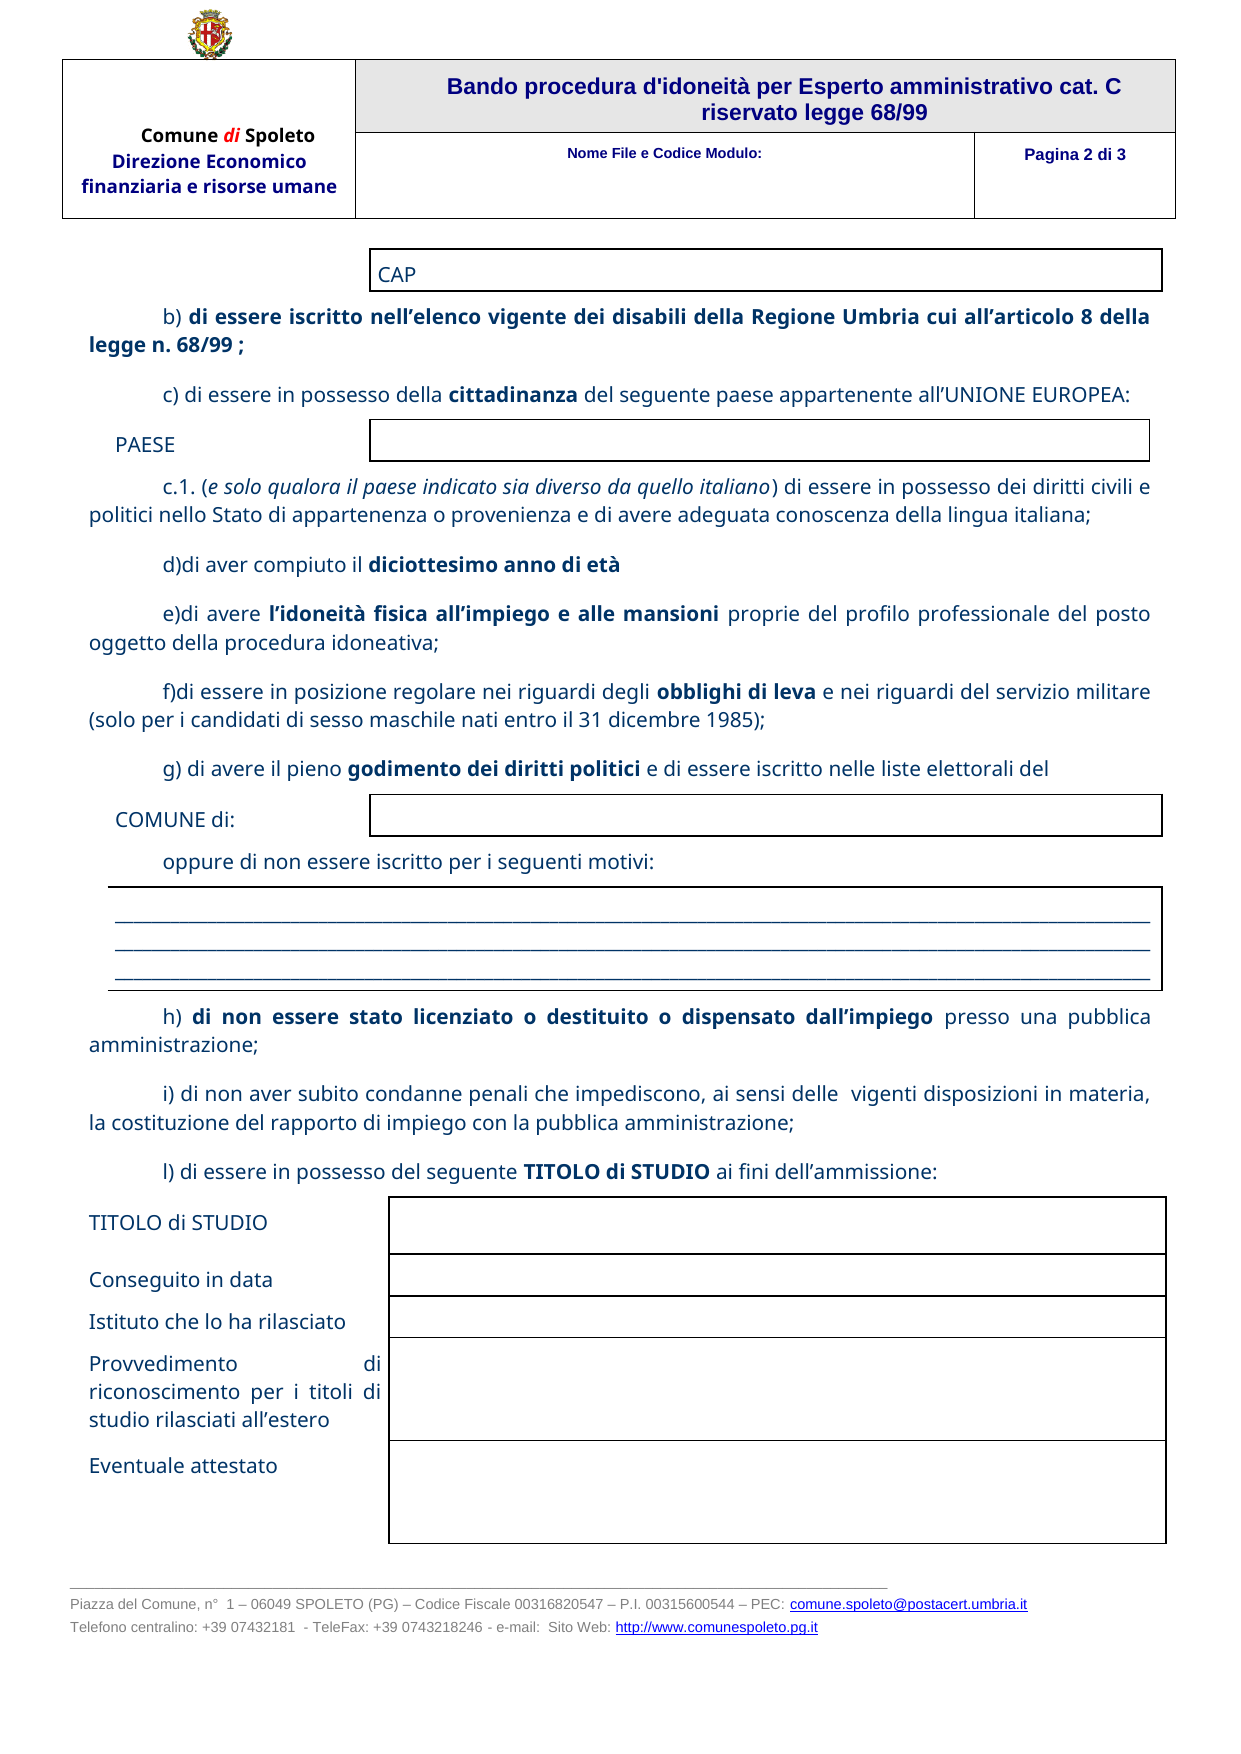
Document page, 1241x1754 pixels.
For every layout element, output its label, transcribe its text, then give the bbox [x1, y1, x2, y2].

table_cell [108, 248, 369, 290]
table_header PAESE [108, 419, 369, 460]
text c) di essere in possesso della cittadinanza del seguente paese appartenente all’UNIONE EUROPEA: [89, 380, 1152, 408]
table_cell Eventuale attestato [81, 1440, 388, 1543]
table_cell Provvedimento di riconoscimento per i titoli di studio rilasciati all’estero [81, 1337, 388, 1440]
table_cell Conseguito in data [81, 1253, 388, 1295]
text c.1. (e solo qualora il paese indicato sia diverso da quello italiano) di essere in possesso dei diritti civili e politici nello Stato di appartenenza o provenienza e di avere adeguata conoscenza della lingua italiana; [89, 472, 1152, 529]
table_header ________________________________________________________________________________________________________________________________________________________________________________________________________________________________________________________________________________________________________________________________________________________ [108, 888, 1161, 990]
text f)di essere in posizione regolare nei riguardi degli obblighi di leva e nei riguardi del servizio militare (solo per i candidati di sesso maschile nati entro il 31 dicembre 1985); [89, 677, 1152, 734]
table_cell [390, 1338, 1165, 1440]
table_header [371, 795, 1161, 835]
picture [186, 7, 233, 59]
text h) di non essere stato licenziato o destituito o dispensato dall’impiego presso una pubblica amministrazione; [89, 1002, 1152, 1059]
text b) di essere iscritto nell’elenco vigente dei disabili della Regione Umbria cui all’articolo 8 della legge n. 68/99 ; [89, 302, 1152, 359]
table_header COMUNE di: [108, 794, 369, 835]
text d)di aver compiuto il diciottesimo anno di età [89, 550, 1152, 578]
table_header TITOLO di STUDIO [81, 1196, 388, 1253]
text e)di avere l’idoneità fisica all’impiego e alle mansioni proprie del profilo professionale del posto oggetto della procedura idoneativa; [89, 599, 1152, 656]
table_cell [390, 1255, 1165, 1295]
table_cell [390, 1441, 1165, 1543]
text l) di essere in possesso del seguente TITOLO di STUDIO ai fini dell’ammissione: [89, 1157, 1152, 1186]
text g) di avere il pieno godimento dei diritti politici e di essere iscritto nelle liste elettorali del [89, 754, 1152, 783]
table_cell Istituto che lo ha rilasciato [81, 1295, 388, 1337]
table_cell [390, 1297, 1165, 1337]
table_header [390, 1198, 1165, 1253]
table_cell CAP [371, 250, 1161, 290]
text oppure di non essere iscritto per i seguenti motivi: [89, 847, 1152, 876]
text i) di non aver subito condanne penali che impediscono, ai sensi delle vigenti disposizioni in materia, la costituzione del rapporto di impiego con la pubblica amministrazione; [89, 1079, 1152, 1136]
table_header [371, 420, 1149, 460]
